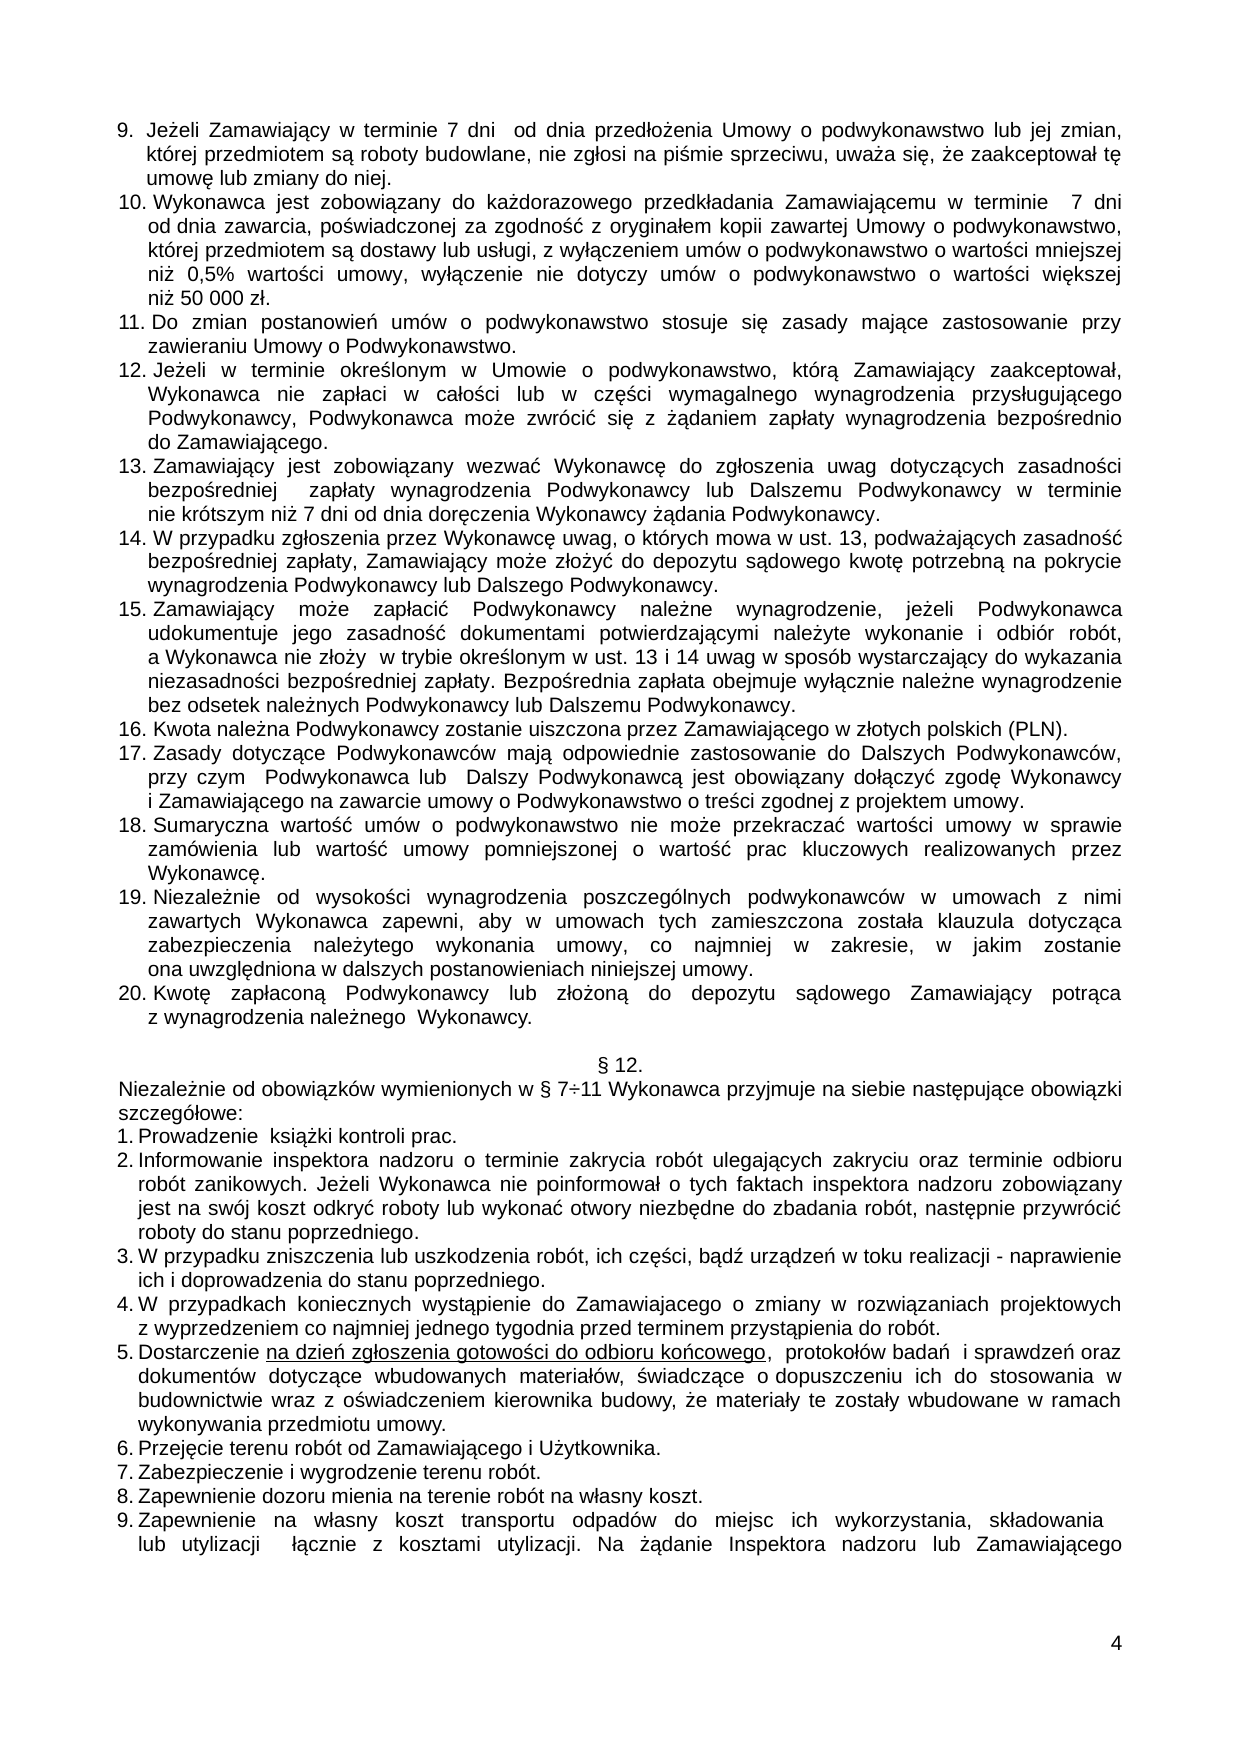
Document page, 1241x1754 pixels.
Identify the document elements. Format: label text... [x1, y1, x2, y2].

text § 12. [118, 1052, 1122, 1076]
text 10. Wykonawca jest zobowiązany do każdorazowego przedkładania Zamawiającemu w terminie 7 dni od dnia zawarcia, poświadczonej za zgodność z oryginałem kopii zawartej Umowy o podwykonawstwo, której przedmiotem są dostawy lub usługi, z wyłączeniem umów o podwykonawstwo o wartości mniejszej niż 0,5% wartości umowy, wyłączenie nie dotyczy umów o podwykonawstwo o wartości większej niż 50 000 zł. [118, 190, 1122, 310]
text 16. Kwota należna Podwykonawcy zostanie uiszczona przez Zamawiającego w złotych polskich (PLN). [118, 717, 1122, 741]
list Zabezpieczenie i wygrodzenie terenu robót. [117, 1460, 1122, 1484]
text 12. Jeżeli w terminie określonym w Umowie o podwykonawstwo, którą Zamawiający zaakceptował, Wykonawca nie zapłaci w całości lub w części wymagalnego wynagrodzenia przysługującego Podwykonawcy, Podwykonawca może zwrócić się z żądaniem zapłaty wynagrodzenia bezpośrednio do Zamawiającego. [118, 358, 1122, 453]
list Informowanie inspektora nadzoru o terminie zakrycia robót ulegających zakryciu oraz terminie odbioru robót zanikowych. Jeżeli Wykonawca nie poinformował o tych faktach inspektora nadzoru zobowiązany jest na swój koszt odkryć roboty lub wykonać otwory niezbędne do zbadania robót, następnie przywrócić roboty do stanu poprzedniego. [117, 1148, 1122, 1244]
text 17. Zasady dotyczące Podwykonawców mają odpowiednie zastosowanie do Dalszych Podwykonawców, przy czym Podwykonawca lub Dalszy Podwykonawcą jest obowiązany dołączyć zgodę Wykonawcy i Zamawiającego na zawarcie umowy o Podwykonawstwo o treści zgodnej z projektem umowy. [118, 741, 1122, 813]
list Zapewnienie na własny koszt transportu odpadów do miejsc ich wykorzystania, składowania lub utylizacji łącznie z kosztami utylizacji. Na żądanie Inspektora nadzoru lub Zamawiającego [117, 1508, 1122, 1556]
text 9. Jeżeli Zamawiający w terminie 7 dni od dnia przedłożenia Umowy o podwykonawstwo lub jej zmian, której przedmiotem są roboty budowlane, nie zgłosi na piśmie sprzeciwu, uważa się, że zaakceptował tę umowę lub zmiany do niej. [117, 118, 1122, 190]
list Dostarczenie na dzień zgłoszenia gotowości do odbioru końcowego, protokołów badań i sprawdzeń oraz dokumentów dotyczące wbudowanych materiałów, świadczące o dopuszczeniu ich do stosowania w budownictwie wraz z oświadczeniem kierownika budowy, że materiały te zostały wbudowane w ramach wykonywania przedmiotu umowy. [117, 1340, 1122, 1436]
list Prowadzenie książki kontroli prac. [117, 1124, 1122, 1148]
list W przypadku zniszczenia lub uszkodzenia robót, ich części, bądź urządzeń w toku realizacji - naprawienie ich i doprowadzenia do stanu poprzedniego. [117, 1244, 1122, 1292]
text 19. Niezależnie od wysokości wynagrodzenia poszczególnych podwykonawców w umowach z nimi zawartych Wykonawca zapewni, aby w umowach tych zamieszczona została klauzula dotycząca zabezpieczenia należytego wykonania umowy, co najmniej w zakresie, w jakim zostanie ona uwzględniona w dalszych postanowieniach niniejszej umowy. [118, 885, 1122, 981]
text 11. Do zmian postanowień umów o podwykonawstwo stosuje się zasady mające zastosowanie przy zawieraniu Umowy o Podwykonawstwo. [118, 310, 1122, 358]
text 20. Kwotę zapłaconą Podwykonawcy lub złożoną do depozytu sądowego Zamawiający potrąca z wynagrodzenia należnego Wykonawcy. [118, 981, 1122, 1028]
list Przejęcie terenu robót od Zamawiającego i Użytkownika. [117, 1436, 1122, 1460]
text 15. Zamawiający może zapłacić Podwykonawcy należne wynagrodzenie, jeżeli Podwykonawca udokumentuje jego zasadność dokumentami potwierdzającymi należyte wykonanie i odbiór robót, a Wykonawca nie złoży w trybie określonym w ust. 13 i 14 uwag w sposób wystarczający do wykazania niezasadności bezpośredniej zapłaty. Bezpośrednia zapłata obejmuje wyłącznie należne wynagrodzenie bez odsetek należnych Podwykonawcy lub Dalszemu Podwykonawcy. [118, 597, 1122, 717]
text 18. Sumaryczna wartość umów o podwykonawstwo nie może przekraczać wartości umowy w sprawie zamówienia lub wartość umowy pomniejszonej o wartość prac kluczowych realizowanych przez Wykonawcę. [118, 813, 1122, 885]
list Zapewnienie dozoru mienia na terenie robót na własny koszt. [117, 1484, 1122, 1508]
text 14. W przypadku zgłoszenia przez Wykonawcę uwag, o których mowa w ust. 13, podważających zasadność bezpośredniej zapłaty, Zamawiający może złożyć do depozytu sądowego kwotę potrzebną na pokrycie wynagrodzenia Podwykonawcy lub Dalszego Podwykonawcy. [118, 525, 1122, 597]
text Niezależnie od obowiązków wymienionych w § 7÷11 Wykonawca przyjmuje na siebie następujące obowiązki szczegółowe: [118, 1076, 1122, 1124]
list W przypadkach koniecznych wystąpienie do Zamawiajacego o zmiany w rozwiązaniach projektowych z wyprzedzeniem co najmniej jednego tygodnia przed terminem przystąpienia do robót. [117, 1292, 1122, 1340]
text 13. Zamawiający jest zobowiązany wezwać Wykonawcę do zgłoszenia uwag dotyczących zasadności bezpośredniej zapłaty wynagrodzenia Podwykonawcy lub Dalszemu Podwykonawcy w terminie nie krótszym niż 7 dni od dnia doręczenia Wykonawcy żądania Podwykonawcy. [118, 453, 1122, 525]
